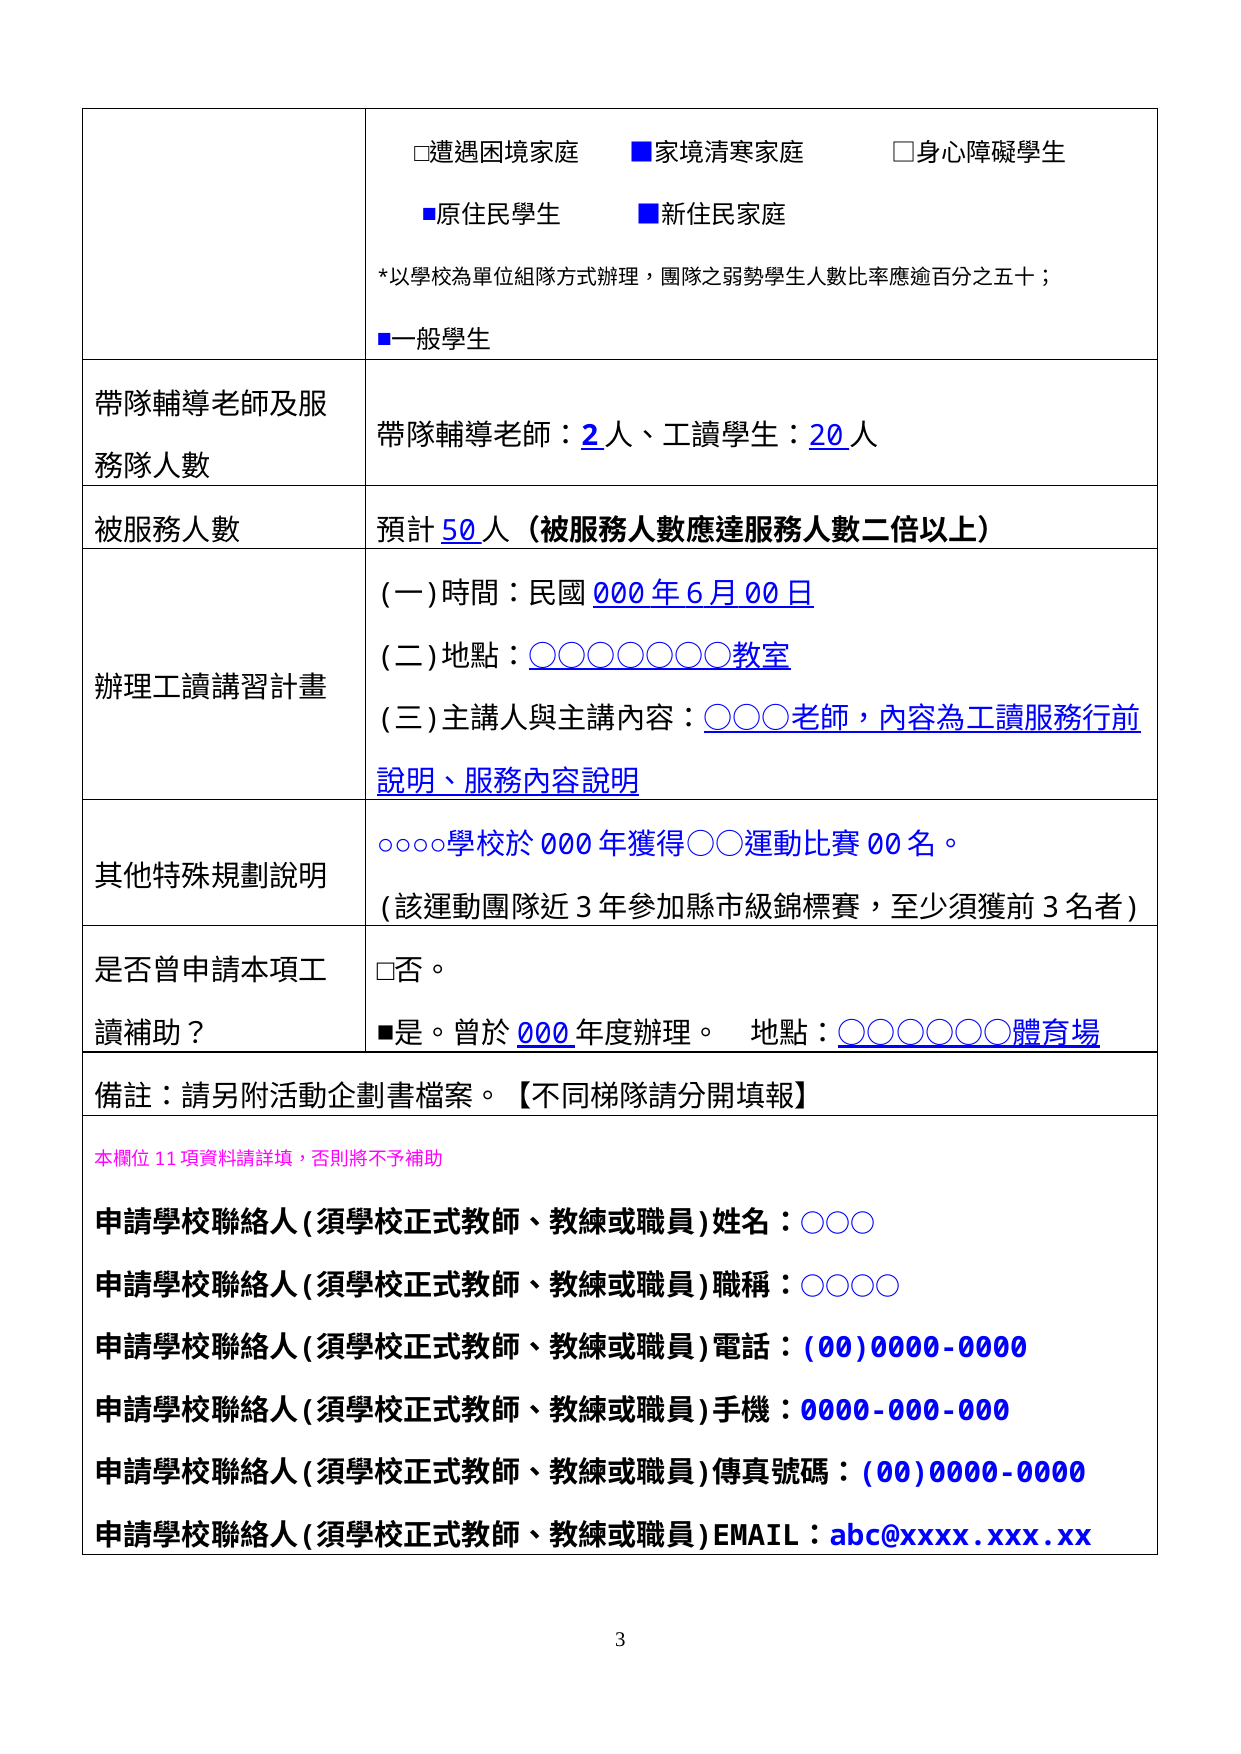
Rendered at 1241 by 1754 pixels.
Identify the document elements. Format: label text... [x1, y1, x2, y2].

table_cell □遭遇困境家庭 ■家境清寒家庭 □身心障礙學生 ■原住民學生 ■新住民家庭 *以學校為單位組隊方式辦理，團隊之弱勢學生人數比率應逾百分之五十； ■一般學生 [366, 109, 1157, 359]
table_cell 帶隊輔導老師及服務隊人數 [83, 360, 365, 485]
table_cell 備註：請另附活動企劃書檔案。【不同梯隊請分開填報】 [83, 1053, 1157, 1115]
table_cell 帶隊輔導老師：2人、工讀學生：20人 [366, 360, 1157, 485]
table_cell 是否曾申請本項工讀補助？ [83, 926, 365, 1051]
table_cell 預計50人（被服務人數應達服務人數二倍以上） [366, 486, 1157, 548]
table_cell (一)時間：民國000年6月00日 (二)地點：○○○○○○○教室 (三)主講人與主講內容：○○○老師，內容為工讀服務行前說明、服務內容說明 [366, 549, 1157, 799]
table_cell [83, 109, 365, 359]
table_cell 本欄位11項資料請詳填，否則將不予補助 申請學校聯絡人(須學校正式教師、教練或職員)姓名：○○○ 申請學校聯絡人(須學校正式教師、教練或職員)職稱：○○○○ 申請學校聯絡人(須學校正式教師、教練或職員)電話：(00)0000-0000 申請學校聯絡人(須學校正式教師、教練或職員)手機：0000-000-000 申請學校聯絡人(須學校正式教師、教練或職員)傳真號碼：(00)0000-0000 申請學校聯絡人(須學校正式教師、教練或職員)EMAIL：abc@xxxx.xxx.xx [83, 1116, 1157, 1553]
table_cell 被服務人數 [83, 486, 365, 548]
table_cell ○○○○學校於000年獲得○○運動比賽00名。 (該運動團隊近3年參加縣市級錦標賽，至少須獲前3名者) [366, 800, 1157, 925]
table_cell □否。 ■是。曾於000年度辦理。 地點：○○○○○○體育場 [366, 926, 1157, 1051]
table_cell 其他特殊規劃說明 [83, 800, 365, 925]
table_cell 辦理工讀講習計畫 [83, 549, 365, 799]
